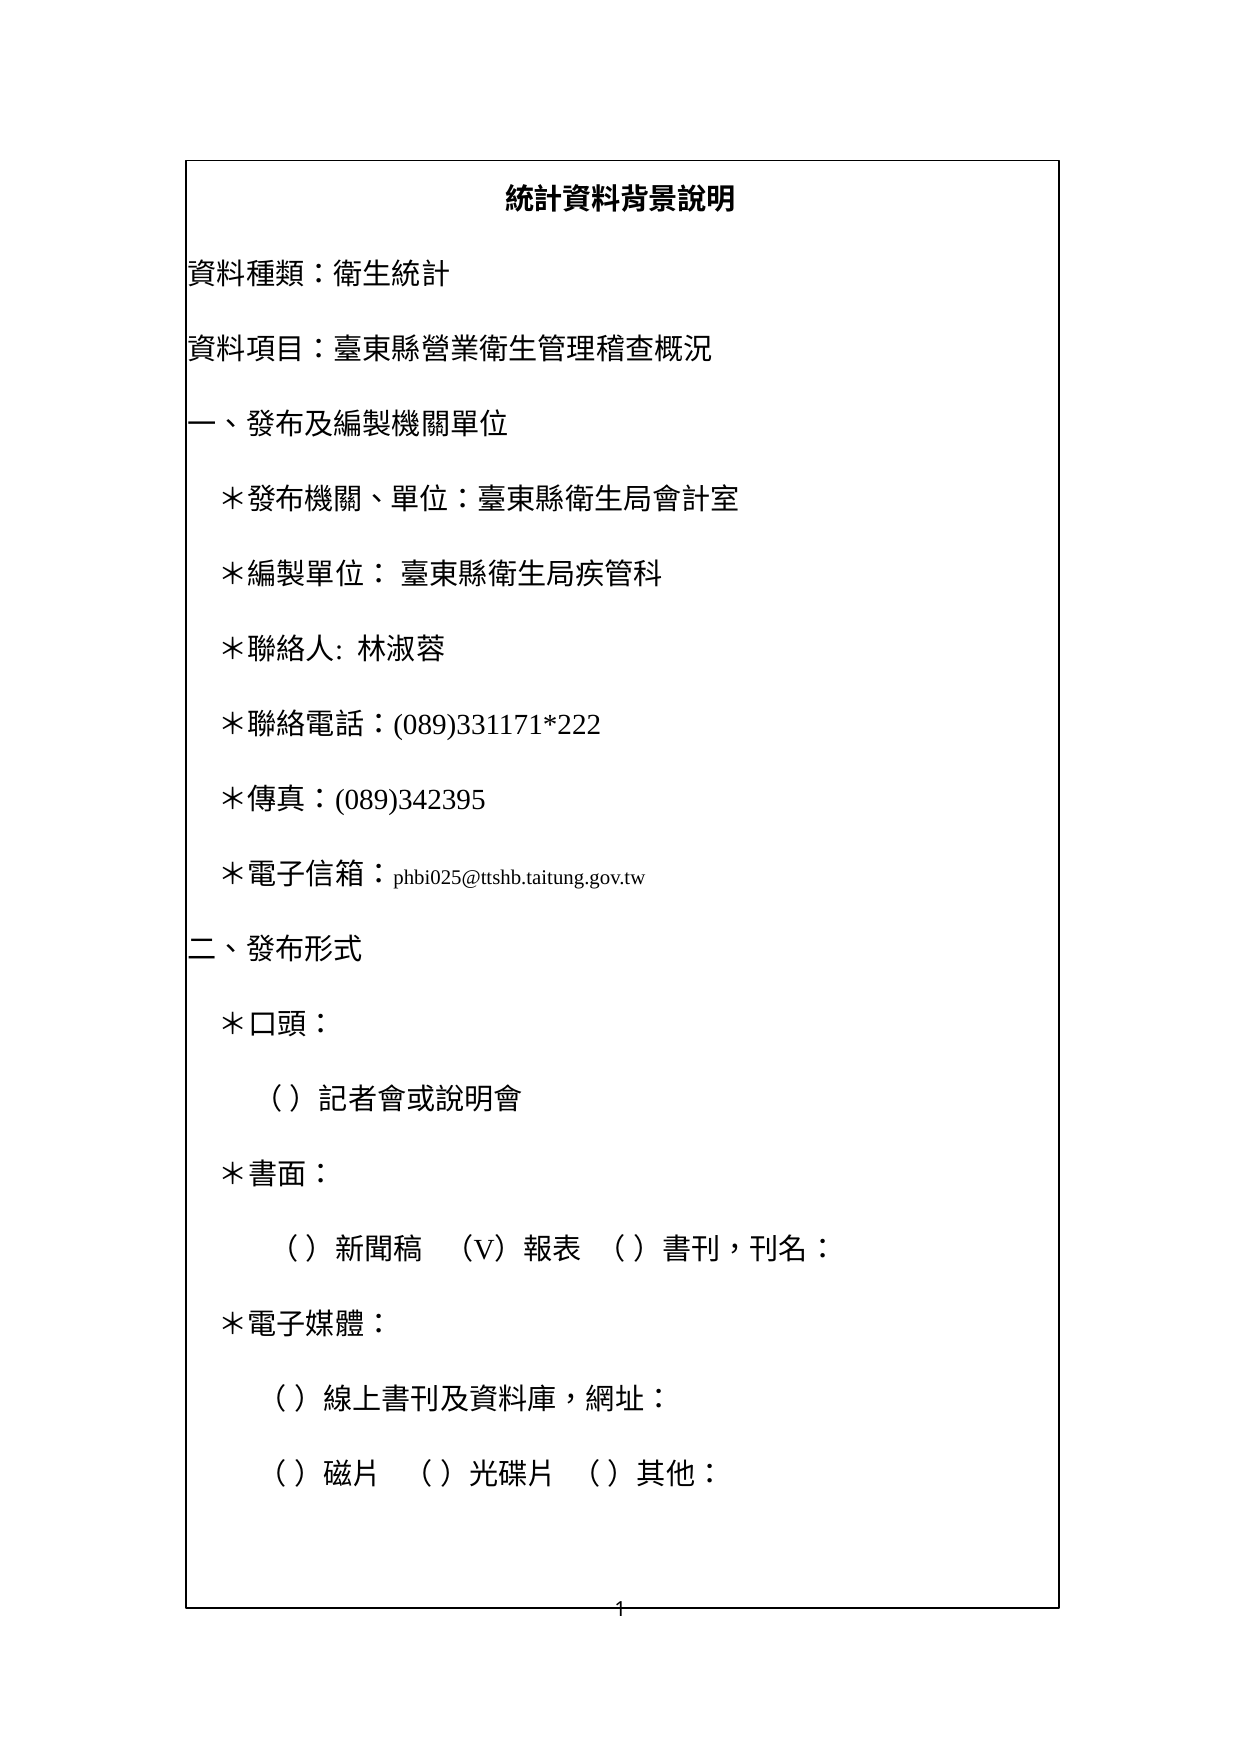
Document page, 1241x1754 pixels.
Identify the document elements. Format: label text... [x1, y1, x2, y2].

text （ ）磁片 （ ）光碟片 （ ）其他： [1060, 1434, 1087, 1509]
text （ ）線上書刊及資料庫，網址： [1060, 1359, 1087, 1434]
